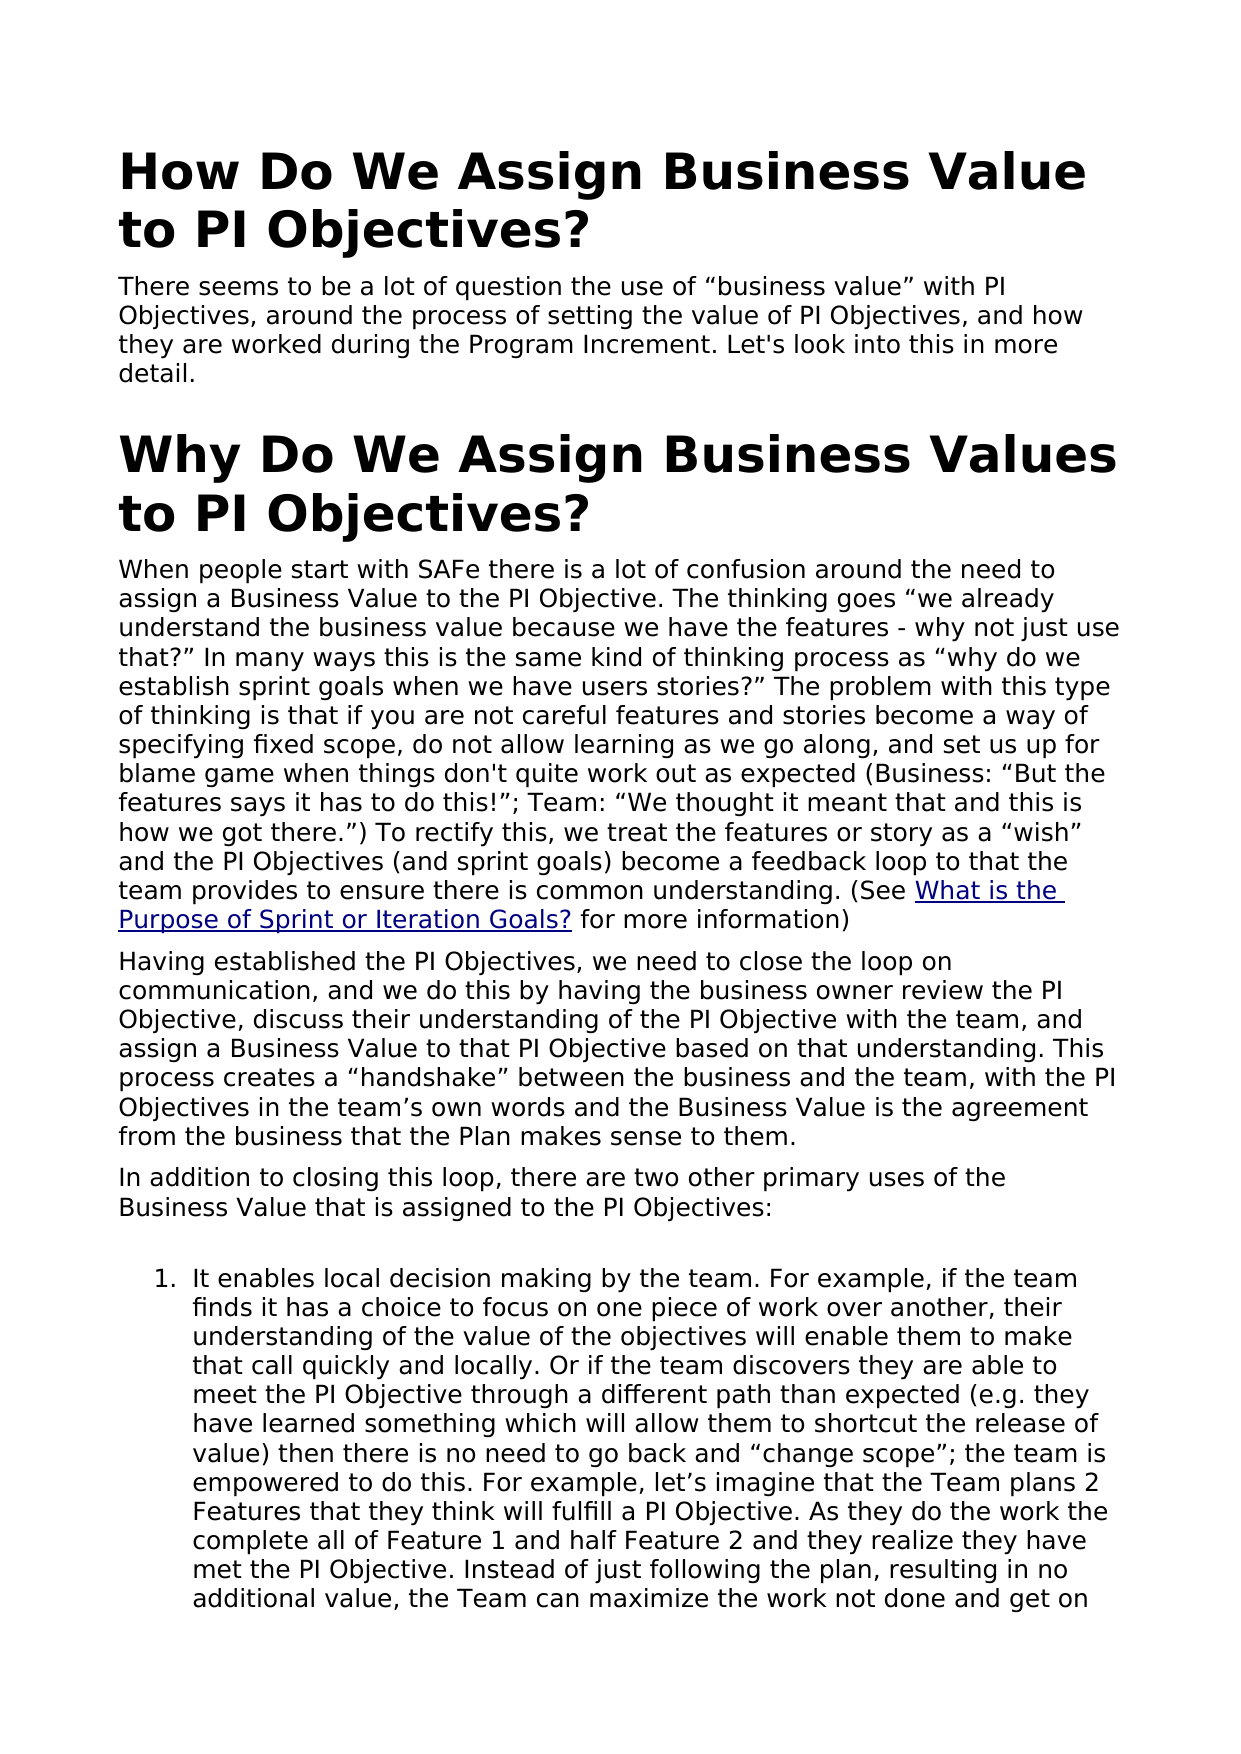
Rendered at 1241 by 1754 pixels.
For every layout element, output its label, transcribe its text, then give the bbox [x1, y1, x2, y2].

subtitle Why Do We Assign Business Values to PI Objectives? [118, 426, 1122, 543]
text When people start with SAFe there is a lot of confusion around the need to assign a Business Value to the PI Objective. The thinking goes “we already understand the business value because we have the features - why not just use that?” In many ways this is the same kind of thinking process as “why do we establish sprint goals when we have users stories?” The problem with this type of thinking is that if you are not careful features and stories become a way of specifying fixed scope, do not allow learning as we go along, and set us up for blame game when things don't quite work out as expected (Business: “But the features says it has to do this!”; Team: “We thought it meant that and this is how we got there.”) To rectify this, we treat the features or story as a “wish” and the PI Objectives (and sprint goals) become a feedback loop to that the team provides to ensure there is common understanding. (See What is the Purpose of Sprint or Iteration Goals? for more information) [118, 555, 1122, 934]
text Having established the PI Objectives, we need to close the loop on communication, and we do this by having the business owner review the PI Objective, discuss their understanding of the PI Objective with the team, and assign a Business Value to that PI Objective based on that understanding. This process creates a “handshake” between the business and the team, with the PI Objectives in the team’s own words and the Business Value is the agreement from the business that the Plan makes sense to them. [118, 947, 1122, 1151]
list It enables local decision making by the team. For example, if the team finds it has a choice to focus on one piece of work over another, their understanding of the value of the objectives will enable them to make that call quickly and locally. Or if the team discovers they are able to meet the PI Objective through a different path than expected (e.g. they have learned something which will allow them to shortcut the release of value) then there is no need to go back and “change scope”; the team is empowered to do this. For example, let’s imagine that the Team plans 2 Features that they think will fulfill a PI Objective. As they do the work the complete all of Feature 1 and half Feature 2 and they realize they have met the PI Objective. Instead of just following the plan, resulting in no additional value, the Team can maximize the work not done and get on [177, 1264, 1122, 1614]
text In addition to closing this loop, there are two other primary uses of the Business Value that is assigned to the PI Objectives: [118, 1163, 1122, 1222]
subtitle How Do We Assign Business Value to PI Objectives? [118, 143, 1122, 259]
text There seems to be a lot of question the use of “business value” with PI Objectives, around the process of setting the value of PI Objectives, and how they are worked during the Program Increment. Let's look into this in more detail. [118, 272, 1122, 389]
